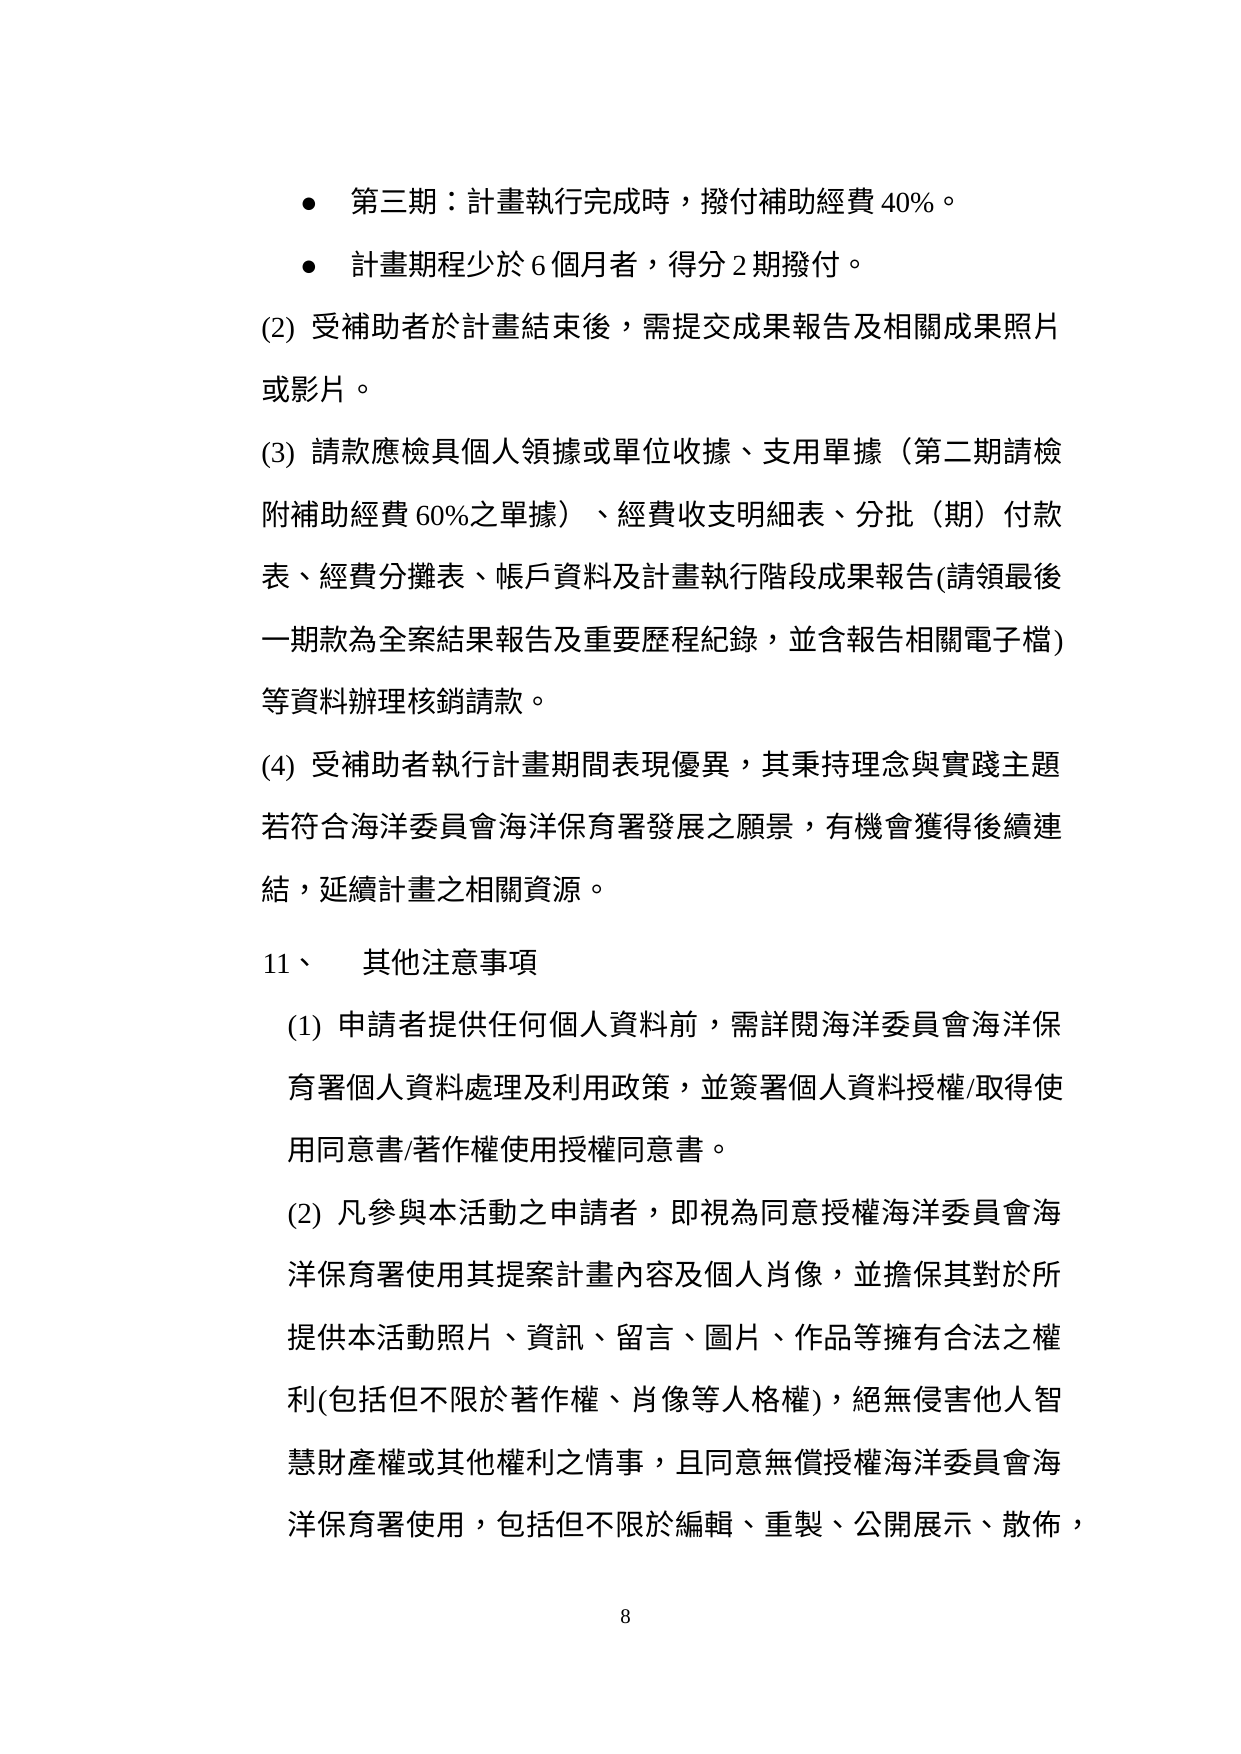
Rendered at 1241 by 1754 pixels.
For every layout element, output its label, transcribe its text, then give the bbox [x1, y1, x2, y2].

list 計畫期程少於6個月者，得分2期撥付。 [300, 221, 1063, 283]
list 受補助者執行計畫期間表現優異，其秉持理念與實踐主題，若符合海洋委員會海洋保育署發展之願景，有機會獲得後續連結，延續計畫之相關資源。 [261, 721, 1063, 908]
list 請款應檢具個人領據或單位收據、支用單據（第二期請檢附補助經費60%之單據）、經費收支明細表、分批（期）付款表、經費分攤表、帳戶資料及計畫執行階段成果報告(請領最後一期款為全案結果報告及重要歷程紀錄，並含報告相關電子檔)等資料辦理核銷請款。 [261, 408, 1063, 721]
list 其他注意事項 [262, 919, 1063, 981]
list 受補助者於計畫結束後，需提交成果報告及相關成果照片或影片。 [261, 283, 1063, 408]
list 凡參與本活動之申請者，即視為同意授權海洋委員會海洋保育署使用其提案計畫內容及個人肖像，並擔保其對於所提供本活動照片、資訊、留言、圖片、作品等擁有合法之權利(包括但不限於著作權、肖像等人格權)，絕無侵害他人智慧財產權或其他權利之情事，且同意無償授權海洋委員會海洋保育署使用，包括但不限於編輯、重製、公開展示、散佈，並得以電視廣告、平面廣告、戶外廣告、網路廣告等方式使用，且無時間空間之限制。 [287, 1169, 1063, 1544]
list 申請者提供任何個人資料前，需詳閱海洋委員會海洋保育署個人資料處理及利用政策，並簽署個人資料授權/取得使用同意書/著作權使用授權同意書。 [287, 981, 1063, 1169]
list 第三期：計畫執行完成時，撥付補助經費40%。 [300, 158, 1063, 221]
